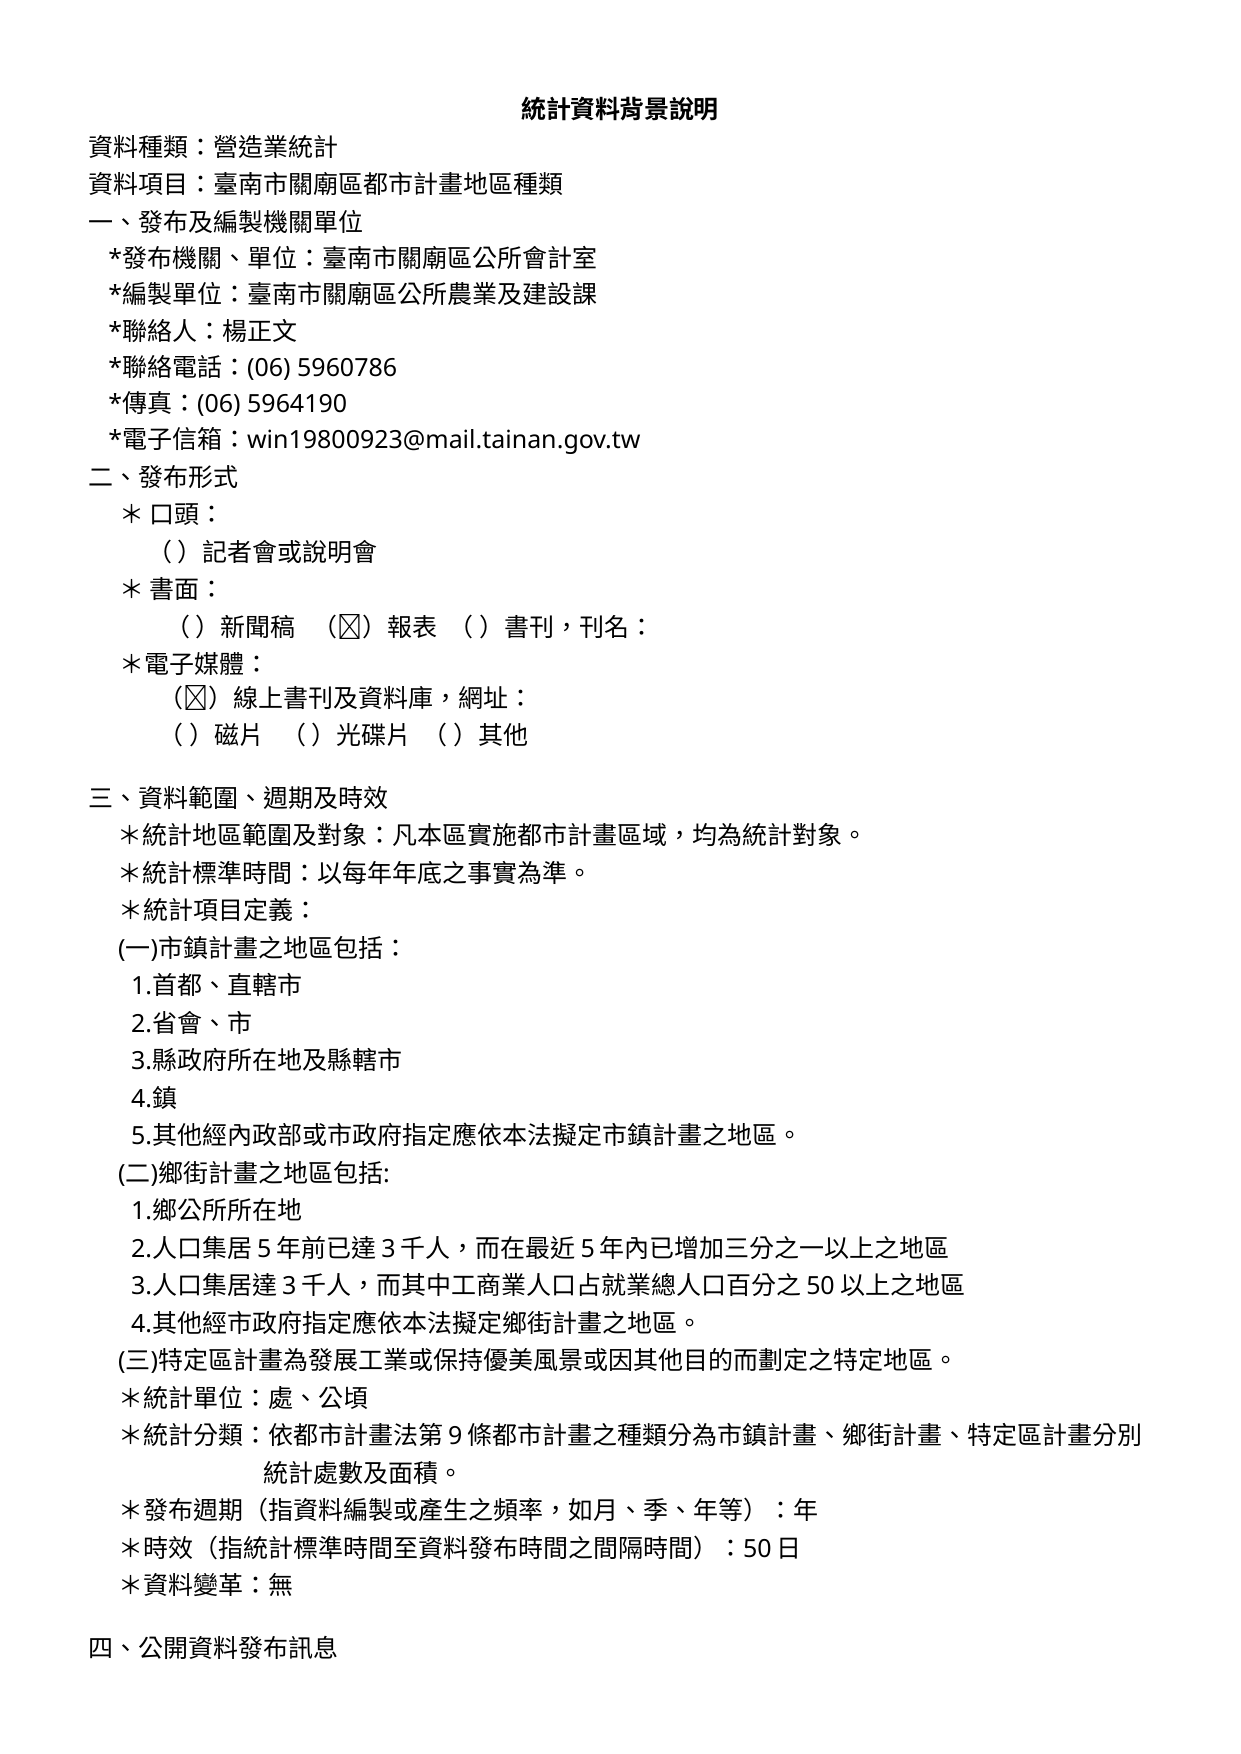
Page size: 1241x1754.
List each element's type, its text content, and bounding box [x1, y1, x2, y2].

text 3.人口集居達3千人，而其中工商業人口占就業總人口百分之50以上之地區 [89, 1264, 1152, 1302]
text 1.鄉公所所在地 [89, 1189, 1152, 1227]
text ＊時效（指統計標準時間至資料發布時間之間隔時間）：50日 [89, 1527, 1152, 1564]
text *聯絡電話：(06) 5960786 [89, 347, 1152, 384]
text (三)特定區計畫為發展工業或保持優美風景或因其他目的而劃定之特定地區。 [89, 1339, 1152, 1377]
text ＊統計單位：處、公頃 [89, 1377, 1152, 1414]
text (一)市鎮計畫之地區包括： [89, 927, 1152, 964]
list 口頭： [119, 494, 1152, 531]
text *聯絡人：楊正文 [89, 311, 1152, 347]
text （）線上書刊及資料庫，網址： [159, 681, 1186, 714]
text ＊電子媒體： [119, 644, 1152, 681]
text ＊統計項目定義： [89, 889, 1152, 927]
text 資料種類：營造業統計 [89, 126, 1152, 164]
text *編製單位：臺南市關廟區公所農業及建設課 [89, 275, 1152, 311]
text （ ）新聞稿 （）報表 （ ）書刊，刊名： [119, 606, 1152, 644]
text （ ）磁片 （ ）光碟片 （ ）其他 [159, 714, 1186, 752]
text 2.省會、市 [89, 1002, 1152, 1039]
text （ ）記者會或說明會 [89, 531, 1152, 569]
text 四、公開資料發布訊息 [89, 1627, 1152, 1664]
list 書面： [119, 569, 1152, 606]
text 統計處數及面積。 [89, 1452, 1152, 1489]
text 2.人口集居5年前已達3千人，而在最近5年內已增加三分之一以上之地區 [89, 1227, 1152, 1264]
text ＊發布週期（指資料編製或產生之頻率，如月、季、年等）：年 [89, 1489, 1152, 1527]
text 一、發布及編製機關單位 [89, 201, 1152, 239]
text (二)鄉街計畫之地區包括: [89, 1152, 1152, 1189]
text ＊資料變革：無 [89, 1564, 1152, 1602]
text ＊統計地區範圍及對象：凡本區實施都市計畫區域，均為統計對象。 [89, 814, 1152, 852]
text 1.首都、直轄市 [89, 964, 1152, 1002]
text ＊統計標準時間：以每年年底之事實為準。 [89, 852, 1152, 889]
text 三、資料範圍、週期及時效 [89, 777, 1152, 814]
text 5.其他經內政部或市政府指定應依本法擬定市鎮計畫之地區。 [89, 1114, 1152, 1152]
text *發布機關、單位：臺南市關廟區公所會計室 [89, 239, 1152, 275]
text 資料項目：臺南市關廟區都市計畫地區種類 [89, 164, 1152, 201]
text 4.其他經市政府指定應依本法擬定鄉街計畫之地區。 [89, 1302, 1152, 1339]
text 統計資料背景說明 [89, 89, 1152, 126]
text *電子信箱：win19800923@mail.tainan.gov.tw [89, 420, 1152, 456]
text ＊統計分類：依都市計畫法第9條都市計畫之種類分為市鎮計畫、鄉街計畫、特定區計畫分別 [89, 1414, 1152, 1452]
text 4.鎮 [89, 1077, 1152, 1114]
text 二、發布形式 [89, 456, 1152, 494]
text 3.縣政府所在地及縣轄市 [89, 1039, 1152, 1077]
text *傳真：(06) 5964190 [89, 384, 1152, 420]
